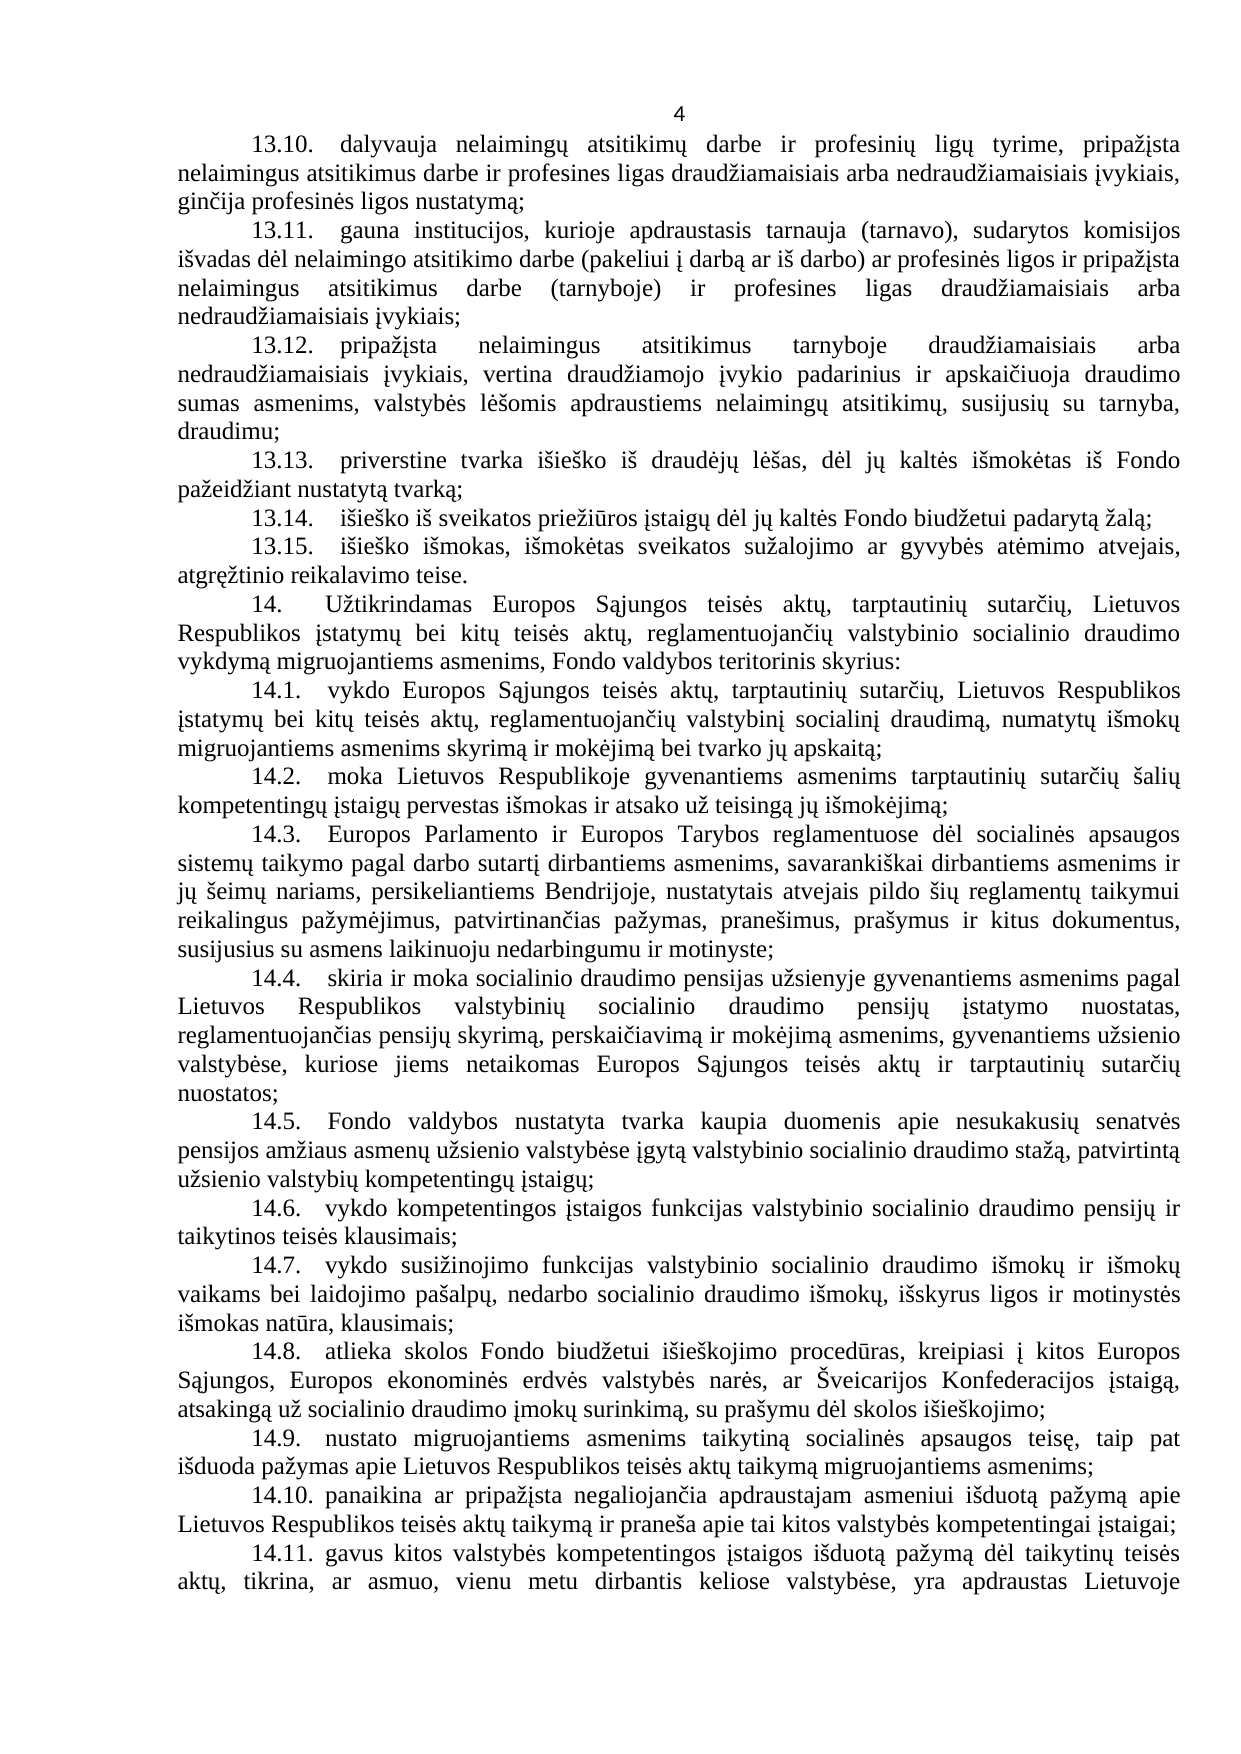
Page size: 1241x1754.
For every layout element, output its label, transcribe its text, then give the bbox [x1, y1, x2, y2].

text 13.11. gauna institucijos, kurioje apdraustasis tarnauja (tarnavo), sudarytos komisijos išvadas dėl nelaimingo atsitikimo darbe (pakeliui į darbą ar iš darbo) ar profesinės ligos ir pripažįsta nelaimingus atsitikimus darbe (tarnyboje) ir profesines ligas draudžiamaisiais arba nedraudžiamaisiais įvykiais; [177, 215, 1181, 330]
text 13.15. išieško išmokas, išmokėtas sveikatos sužalojimo ar gyvybės atėmimo atvejais, atgręžtinio reikalavimo teise. [177, 531, 1181, 589]
text 14.5. Fondo valdybos nustatyta tvarka kaupia duomenis apie nesukakusių senatvės pensijos amžiaus asmenų užsienio valstybėse įgytą valstybinio socialinio draudimo stažą, patvirtintą užsienio valstybių kompetentingų įstaigų; [177, 1106, 1181, 1193]
text 14.11. gavus kitos valstybės kompetentingos įstaigos išduotą pažymą dėl taikytinų teisės aktų, tikrina, ar asmuo, vienu metu dirbantis keliose valstybėse, yra apdraustas Lietuvoje [177, 1538, 1181, 1595]
text 14.9. nustato migruojantiems asmenims taikytiną socialinės apsaugos teisę, taip pat išduoda pažymas apie Lietuvos Respublikos teisės aktų taikymą migruojantiems asmenims; [177, 1423, 1181, 1480]
text 13.13. priverstine tvarka išieško iš draudėjų lėšas, dėl jų kaltės išmokėtas iš Fondo pažeidžiant nustatytą tvarką; [177, 445, 1181, 503]
text 14. Užtikrindamas Europos Sąjungos teisės aktų, tarptautinių sutarčių, Lietuvos Respublikos įstatymų bei kitų teisės aktų, reglamentuojančių valstybinio socialinio draudimo vykdymą migruojantiems asmenims, Fondo valdybos teritorinis skyrius: [177, 589, 1181, 675]
text 14.4. skiria ir moka socialinio draudimo pensijas užsienyje gyvenantiems asmenims pagal Lietuvos Respublikos valstybinių socialinio draudimo pensijų įstatymo nuostatas, reglamentuojančias pensijų skyrimą, perskaičiavimą ir mokėjimą asmenims, gyvenantiems užsienio valstybėse, kuriose jiems netaikomas Europos Sąjungos teisės aktų ir tarptautinių sutarčių nuostatos; [177, 963, 1181, 1106]
text 14.8. atlieka skolos Fondo biudžetui išieškojimo procedūras, kreipiasi į kitos Europos Sąjungos, Europos ekonominės erdvės valstybės narės, ar Šveicarijos Konfederacijos įstaigą, atsakingą už socialinio draudimo įmokų surinkimą, su prašymu dėl skolos išieškojimo; [177, 1336, 1181, 1423]
text 13.14. išieško iš sveikatos priežiūros įstaigų dėl jų kaltės Fondo biudžetui padarytą žalą; [177, 503, 1181, 531]
text 14.3. Europos Parlamento ir Europos Tarybos reglamentuose dėl socialinės apsaugos sistemų taikymo pagal darbo sutartį dirbantiems asmenims, savarankiškai dirbantiems asmenims ir jų šeimų nariams, persikeliantiems Bendrijoje, nustatytais atvejais pildo šių reglamentų taikymui reikalingus pažymėjimus, patvirtinančias pažymas, pranešimus, prašymus ir kitus dokumentus, susijusius su asmens laikinuoju nedarbingumu ir motinyste; [177, 819, 1181, 963]
text 14.10. panaikina ar pripažįsta negaliojančia apdraustajam asmeniui išduotą pažymą apie Lietuvos Respublikos teisės aktų taikymą ir praneša apie tai kitos valstybės kompetentingai įstaigai; [177, 1480, 1181, 1538]
text 14.7. vykdo susižinojimo funkcijas valstybinio socialinio draudimo išmokų ir išmokų vaikams bei laidojimo pašalpų, nedarbo socialinio draudimo išmokų, išskyrus ligos ir motinystės išmokas natūra, klausimais; [177, 1250, 1181, 1336]
text 14.6. vykdo kompetentingos įstaigos funkcijas valstybinio socialinio draudimo pensijų ir taikytinos teisės klausimais; [177, 1193, 1181, 1250]
text 14.1. vykdo Europos Sąjungos teisės aktų, tarptautinių sutarčių, Lietuvos Respublikos įstatymų bei kitų teisės aktų, reglamentuojančių valstybinį socialinį draudimą, numatytų išmokų migruojantiems asmenims skyrimą ir mokėjimą bei tvarko jų apskaitą; [177, 675, 1181, 761]
text 14.2. moka Lietuvos Respublikoje gyvenantiems asmenims tarptautinių sutarčių šalių kompetentingų įstaigų pervestas išmokas ir atsako už teisingą jų išmokėjimą; [177, 761, 1181, 819]
text 13.12. pripažįsta nelaimingus atsitikimus tarnyboje draudžiamaisiais arba nedraudžiamaisiais įvykiais, vertina draudžiamojo įvykio padarinius ir apskaičiuoja draudimo sumas asmenims, valstybės lėšomis apdraustiems nelaimingų atsitikimų, susijusių su tarnyba, draudimu; [177, 330, 1181, 445]
text 13.10. dalyvauja nelaimingų atsitikimų darbe ir profesinių ligų tyrime, pripažįsta nelaimingus atsitikimus darbe ir profesines ligas draudžiamaisiais arba nedraudžiamaisiais įvykiais, ginčija profesinės ligos nustatymą; [177, 129, 1181, 215]
